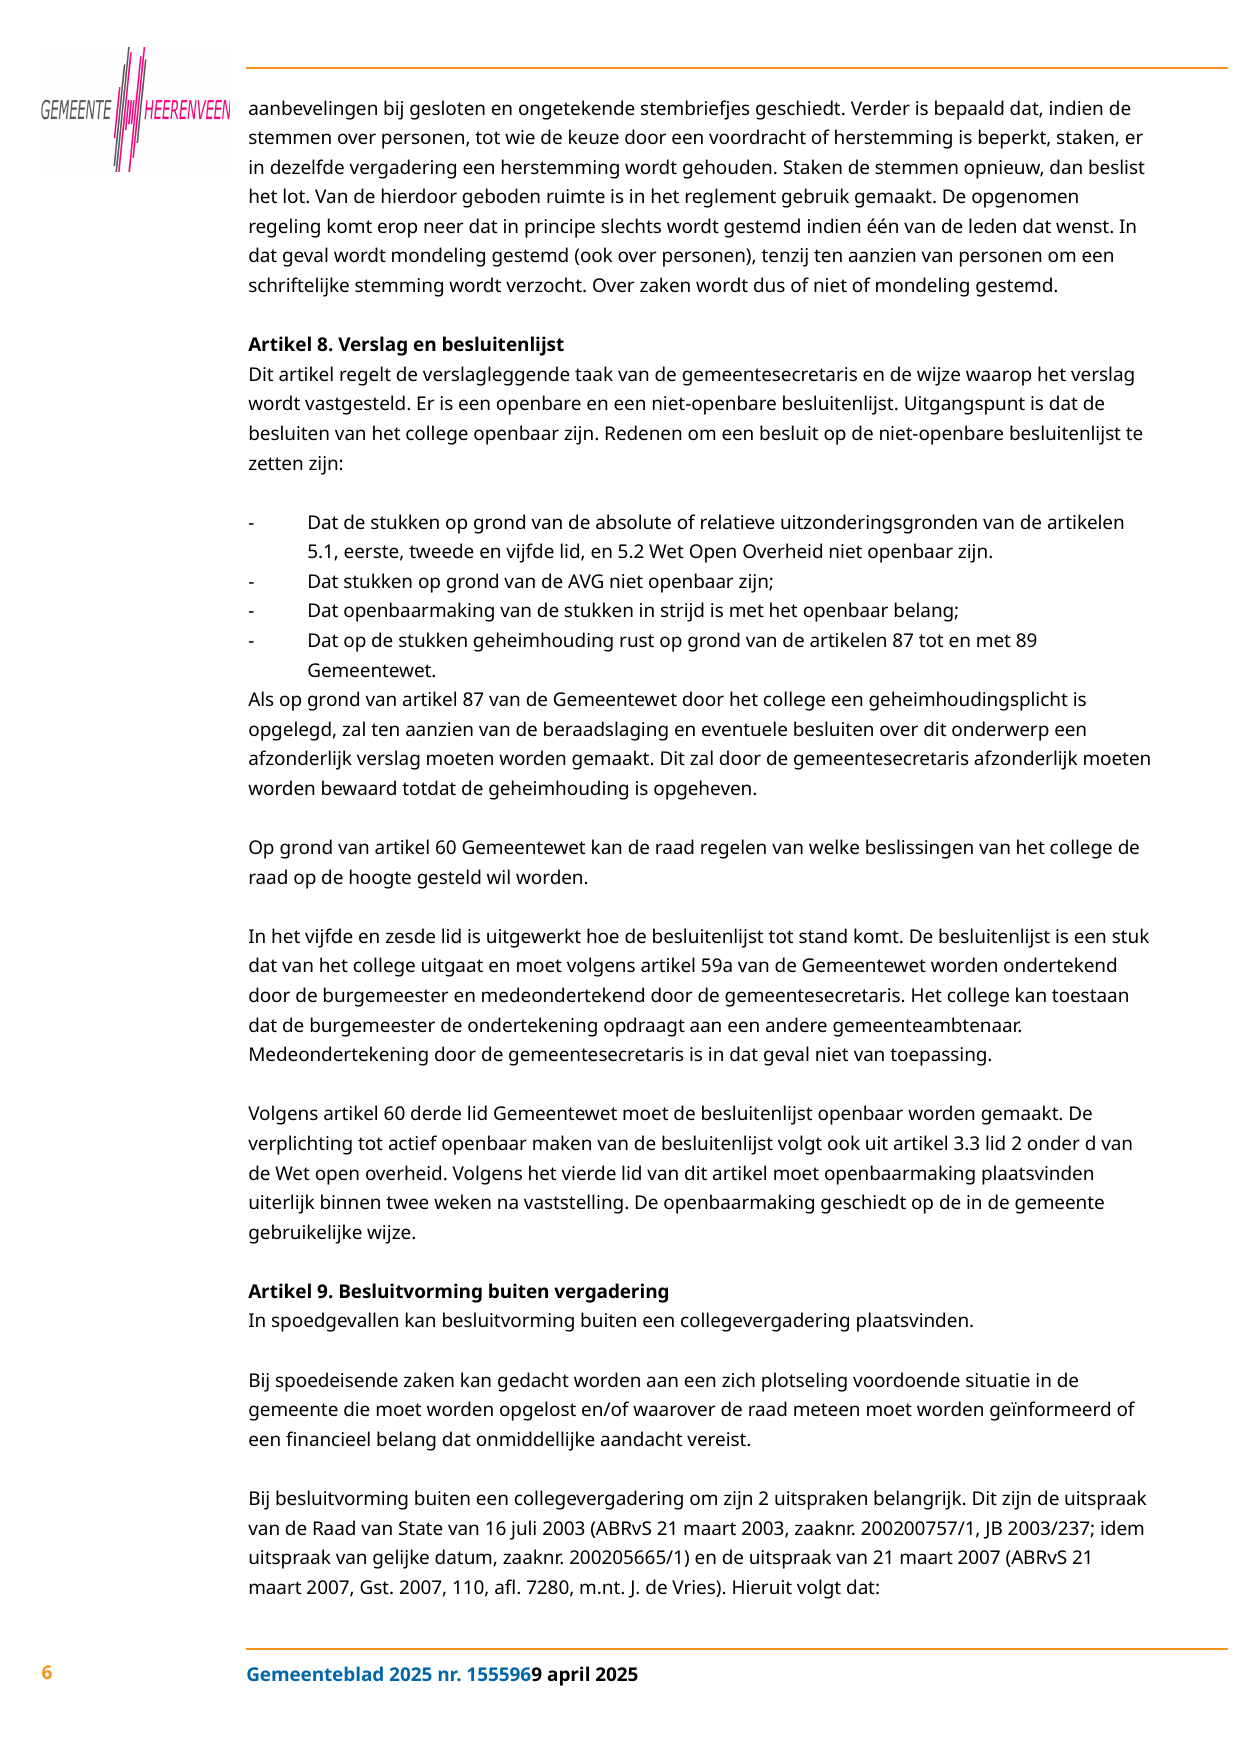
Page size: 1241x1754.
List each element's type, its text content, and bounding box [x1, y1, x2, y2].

picture [41, 47, 231, 172]
text Als op grond van artikel 87 van de Gemeentewet door het college een geheimhoudingsplicht is opgelegd, zal ten aanzien van de beraadslaging en eventuele besluiten over dit onderwerp een afzonderlijk verslag moeten worden gemaakt. Dit zal door de gemeentesecretaris afzonderlijk moeten worden bewaard totdat de geheimhouding is opgeheven. [248, 686, 1152, 801]
list Dat de stukken op grond van de absolute of relatieve uitzonderingsgronden van de artikelen 5.1, eerste, tweede en vijfde lid, en 5.2 Wet Open Overheid niet openbaar zijn. [248, 509, 1152, 564]
text Bij besluitvorming buiten een collegevergadering om zijn 2 uitspraken belangrijk. Dit zijn de uitspraak van de Raad van State van 16 juli 2003 (ABRvS 21 maart 2003, zaaknr. 200200757/1, JB 2003/237; idem uitspraak van gelijke datum, zaaknr. 200205665/1) en de uitspraak van 21 maart 2007 (ABRvS 21 maart 2007, Gst. 2007, 110, afl. 7280, m.nt. J. de Vries). Hieruit volgt dat: [248, 1485, 1152, 1600]
text Dit artikel regelt de verslagleggende taak van de gemeentesecretaris en de wijze waarop het verslag wordt vastgesteld. Er is een openbare en een niet-openbare besluitenlijst. Uitgangspunt is dat de besluiten van het college openbaar zijn. Redenen om een besluit op de niet-openbare besluitenlijst te zetten zijn: [248, 361, 1152, 476]
text Bij spoedeisende zaken kan gedacht worden aan een zich plotseling voordoende situatie in de gemeente die moet worden opgelost en/of waarover de raad meteen moet worden geïnformeerd of een financieel belang dat onmiddellijke aandacht vereist. [248, 1367, 1152, 1452]
text Artikel 8. Verslag en besluitenlijst [248, 331, 1152, 357]
text In het vijfde en zesde lid is uitgewerkt hoe de besluitenlijst tot stand komt. De besluitenlijst is een stuk dat van het college uitgaat en moet volgens artikel 59a van de Gemeentewet worden ondertekend door de burgemeester en medeondertekend door de gemeentesecretaris. Het college kan toestaan dat de burgemeester de ondertekening opdraagt aan een andere gemeenteambtenaar. Medeondertekening door de gemeentesecretaris is in dat geval niet van toepassing. [248, 923, 1152, 1067]
list Dat stukken op grond van de AVG niet openbaar zijn; [248, 568, 1152, 594]
list Dat op de stukken geheimhouding rust op grond van de artikelen 87 tot en met 89 Gemeentewet. [248, 627, 1152, 683]
list Dat openbaarmaking van de stukken in strijd is met het openbaar belang; [248, 598, 1152, 623]
text Op grond van artikel 60 Gemeentewet kan de raad regelen van welke beslissingen van het college de raad op de hoogte gesteld wil worden. [248, 834, 1152, 890]
text In spoedgevallen kan besluitvorming buiten een collegevergadering plaatsvinden. [248, 1308, 1152, 1333]
text Artikel 9. Besluitvorming buiten vergadering [248, 1278, 1152, 1304]
text Volgens artikel 60 derde lid Gemeentewet moet de besluitenlijst openbaar worden gemaakt. De verplichting tot actief openbaar maken van de besluitenlijst volgt ook uit artikel 3.3 lid 2 onder d van de Wet open overheid. Volgens het vierde lid van dit artikel moet openbaarmaking plaatsvinden uiterlijk binnen twee weken na vaststelling. De openbaarmaking geschiedt op de in de gemeente gebruikelijke wijze. [248, 1101, 1152, 1245]
text aanbevelingen bij gesloten en ongetekende stembriefjes geschiedt. Verder is bepaald dat, indien de stemmen over personen, tot wie de keuze door een voordracht of herstemming is beperkt, staken, er in dezelfde vergadering een herstemming wordt gehouden. Staken de stemmen opnieuw, dan beslist het lot. Van de hierdoor geboden ruimte is in het reglement gebruik gemaakt. De opgenomen regeling komt erop neer dat in principe slechts wordt gestemd indien één van de leden dat wenst. In dat geval wordt mondeling gestemd (ook over personen), tenzij ten aanzien van personen om een schriftelijke stemming wordt verzocht. Over zaken wordt dus of niet of mondeling gestemd. [248, 95, 1152, 298]
